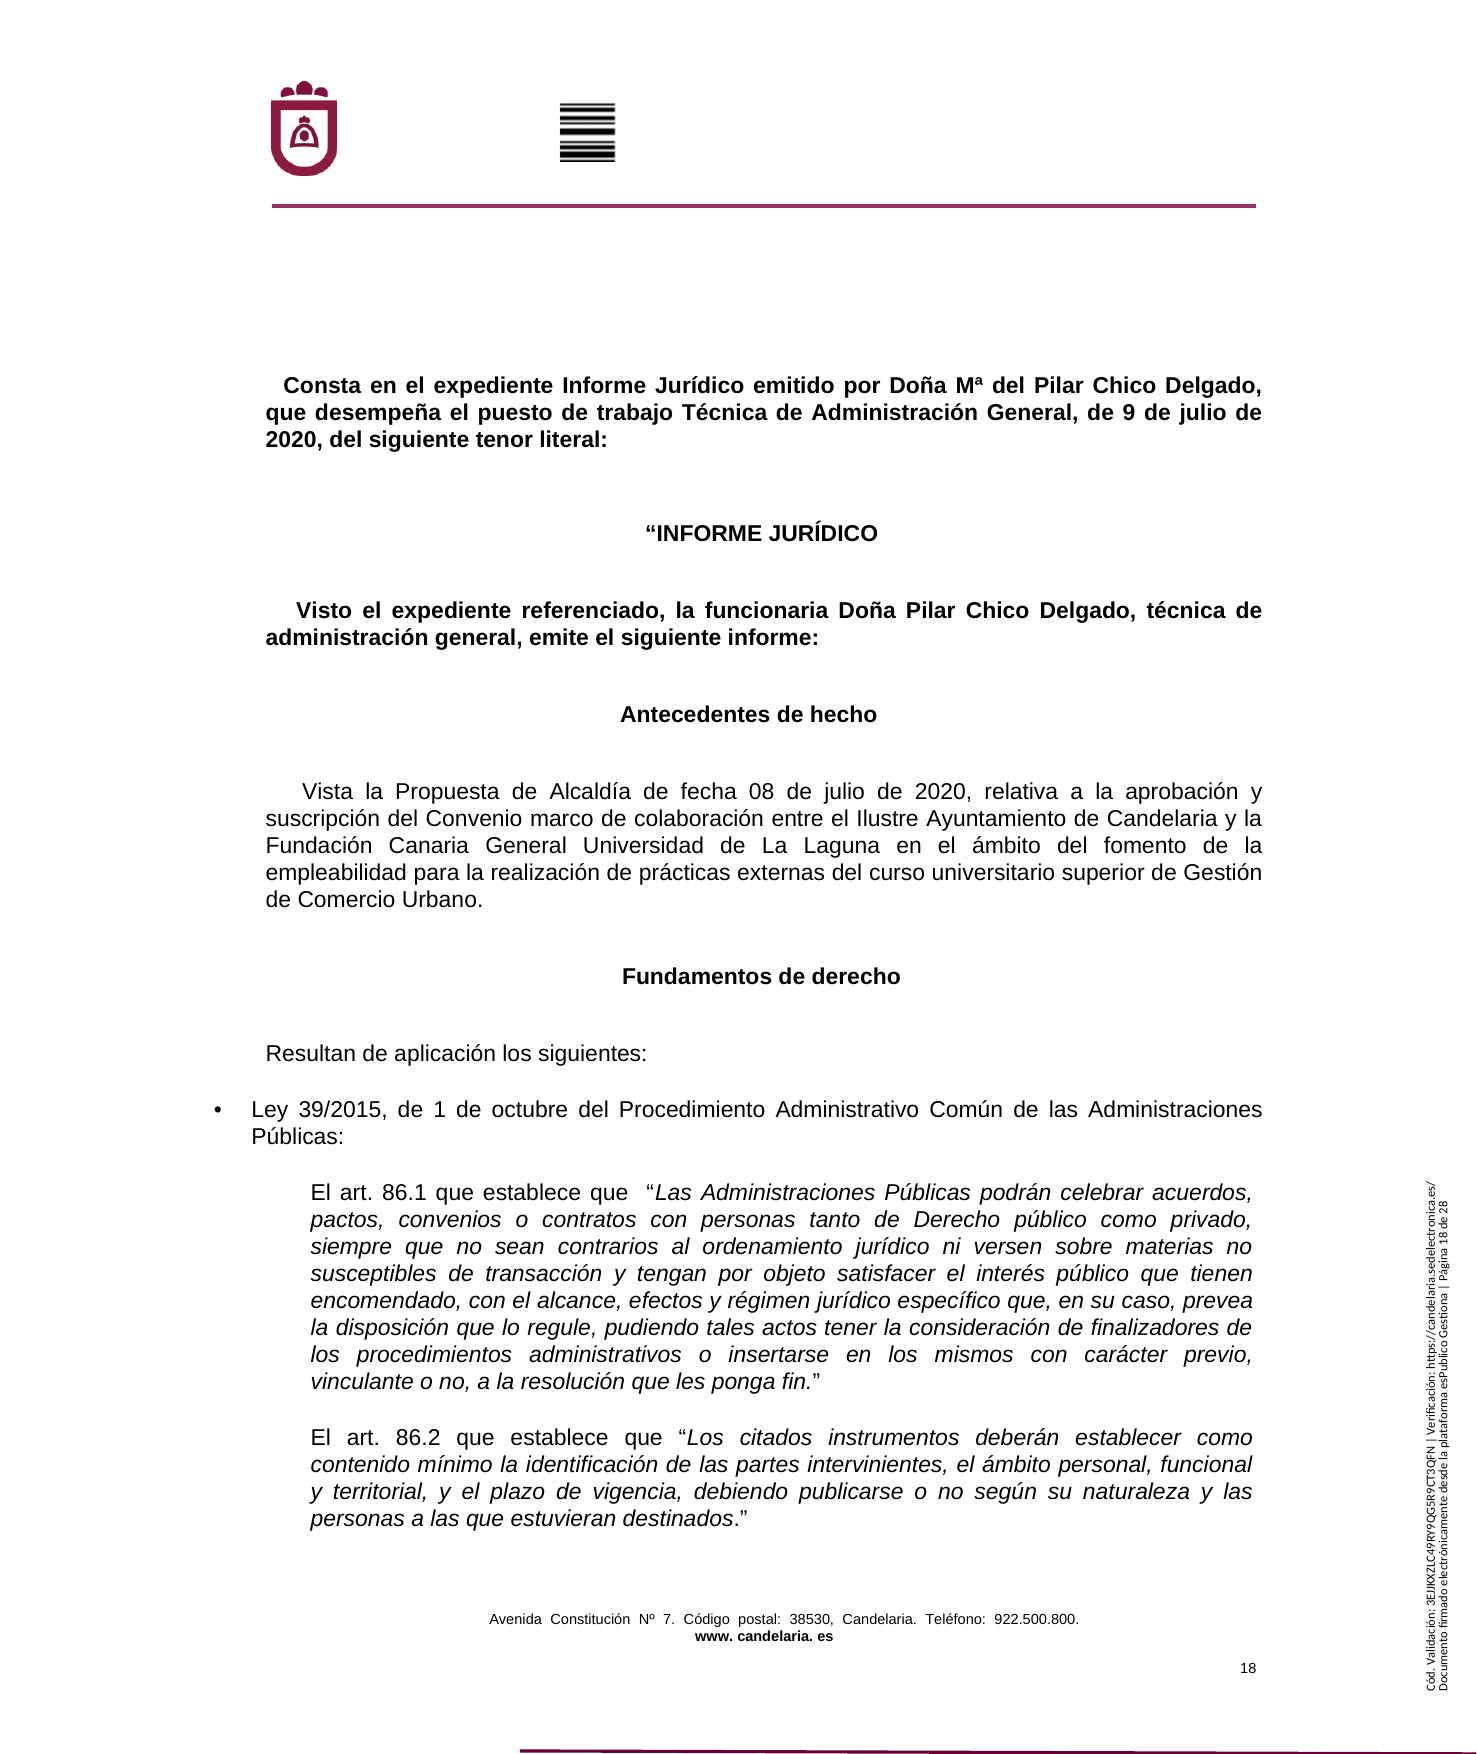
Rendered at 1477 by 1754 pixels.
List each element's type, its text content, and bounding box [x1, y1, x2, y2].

text Vista la Propuesta de Alcaldía de fecha 08 de julio de 2020, relativa a la aprobación y suscripción del Convenio marco de colaboración entre el Ilustre Ayuntamiento de Candelaria y la Fundación Canaria General Universidad de La Laguna en el ámbito del fomento de la empleabilidad para la realización de prácticas externas del curso universitario superior de Gestión de Comercio Urbano. [265, 778, 1263, 913]
list Ley 39/2015, de 1 de octubre del Procedimiento Administrativo Común de las Administraciones Públicas: [214, 1096, 1263, 1149]
text Resultan de aplicación los siguientes: [265, 1040, 1263, 1067]
subtitle “INFORME JURÍDICO [261, 520, 1268, 546]
subtitle Fundamentos de derecho [261, 963, 1268, 990]
text El art. 86.1 que establece que “Las Administraciones Públicas podrán celebrar acuerdos, pactos, convenios o contratos con personas tanto de Derecho público como privado, siempre que no sean contrarios al ordenamiento jurídico ni versen sobre materias no susceptibles de transacción y tengan por objeto satisfacer el interés público que tienen encomendado, con el alcance, efectos y régimen jurídico específico que, en su caso, prevea la disposición que lo regule, pudiendo tales actos tener la consideración de finalizadores de los procedimientos administrativos o insertarse en los mismos con carácter previo, vinculante o no, a la resolución que les ponga fin.” [310, 1179, 1256, 1395]
text Consta en el expediente Informe Jurídico emitido por Doña Mª del Pilar Chico Delgado, que desempeña el puesto de trabajo Técnica de Administración General, de 9 de julio de 2020, del siguiente tenor literal: [265, 372, 1263, 453]
text Visto el expediente referenciado, la funcionaria Doña Pilar Chico Delgado, técnica de administración general, emite el siguiente informe: [265, 597, 1263, 650]
subtitle Antecedentes de hecho [261, 701, 1256, 727]
text El art. 86.2 que establece que “Los citados instrumentos deberán establecer como contenido mínimo la identificación de las partes intervinientes, el ámbito personal, funcional y territorial, y el plazo de vigencia, debiendo publicarse o no según su naturaleza y las personas a las que estuvieran destinados.” [310, 1424, 1255, 1532]
